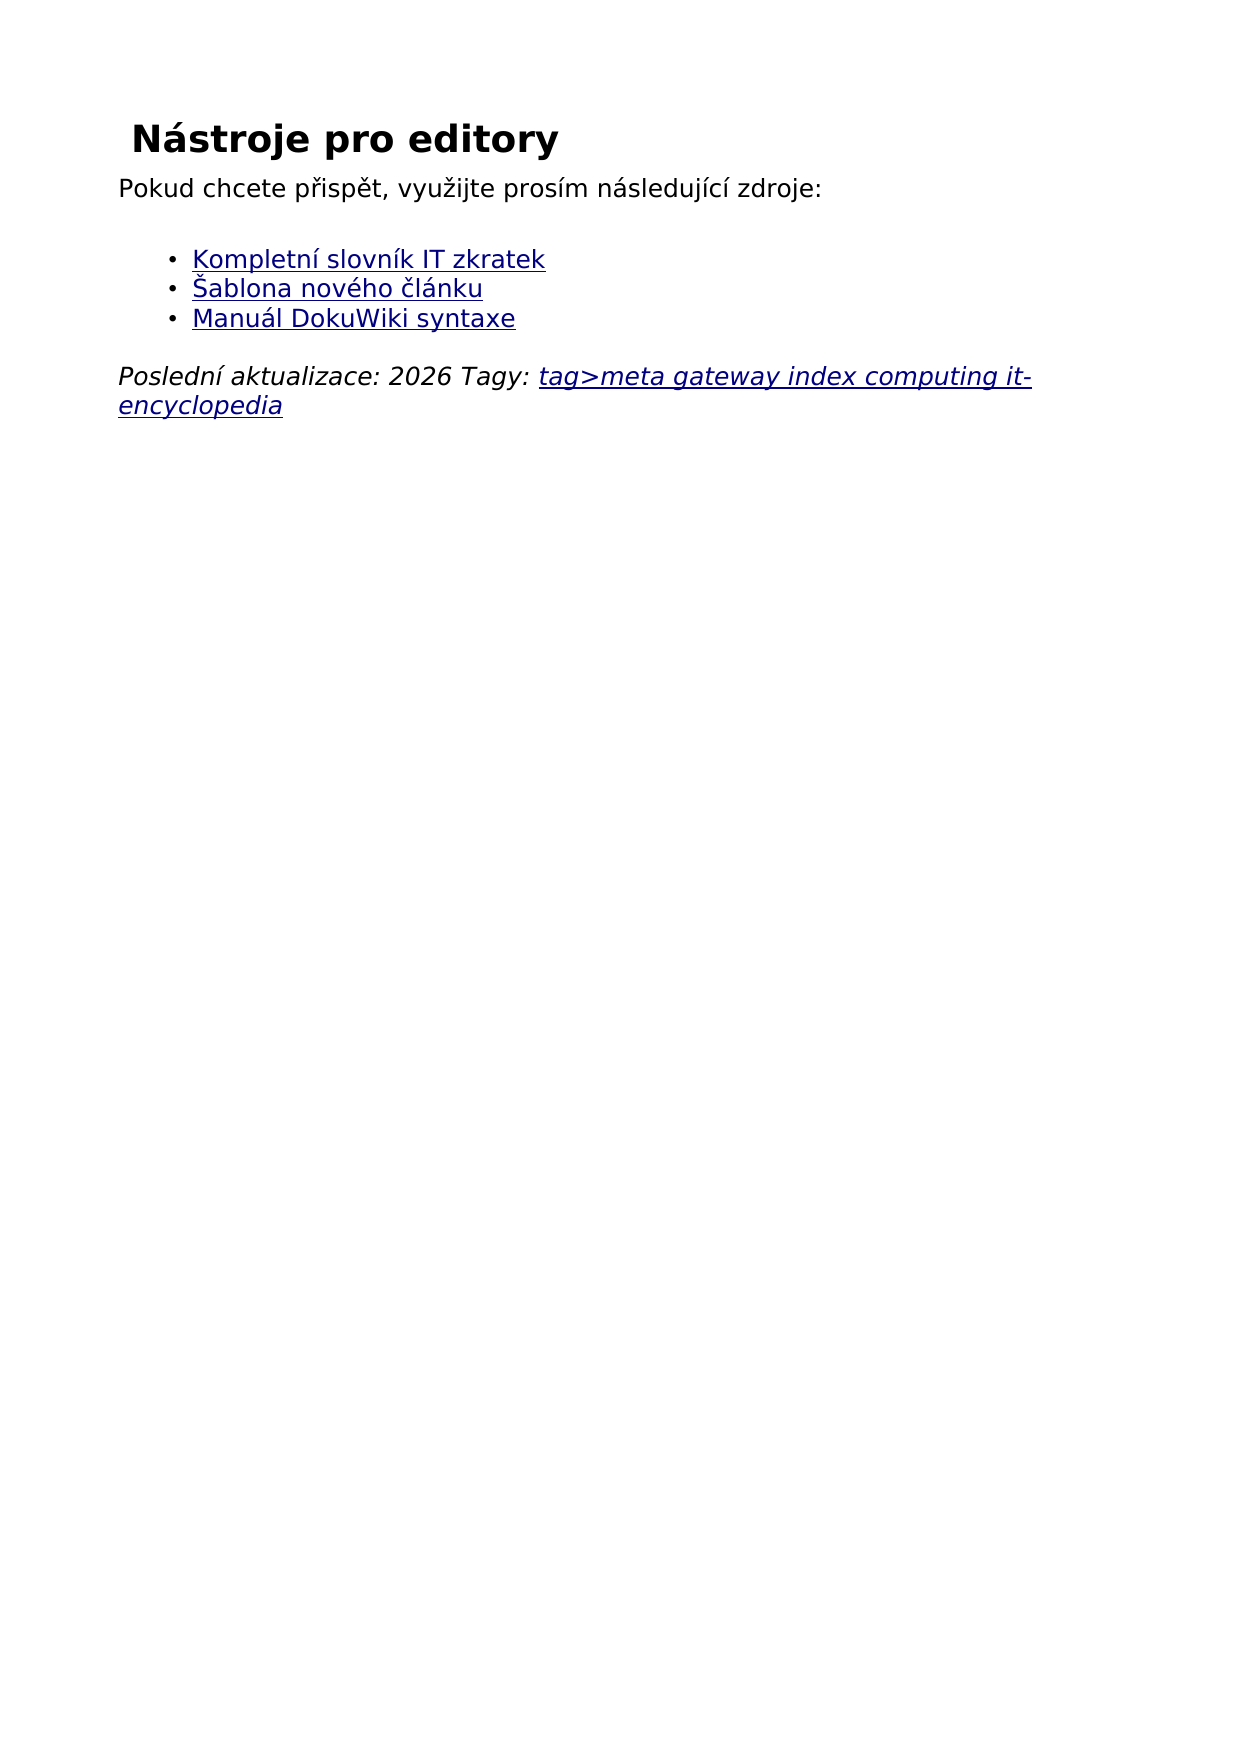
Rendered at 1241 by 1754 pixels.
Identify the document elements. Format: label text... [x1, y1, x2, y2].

list Manuál DokuWiki syntaxe [177, 304, 1122, 333]
text Pokud chcete přispět, využijte prosím následující zdroje: [118, 174, 1122, 203]
subtitle 🛠️ Nástroje pro editory [118, 118, 1122, 162]
list Kompletní slovník IT zkratek [177, 245, 1122, 274]
list Šablona nového článku [177, 274, 1122, 304]
text Poslední aktualizace: 2026 Tagy: tag>meta gateway index computing it-encyclopedia [118, 362, 1122, 421]
